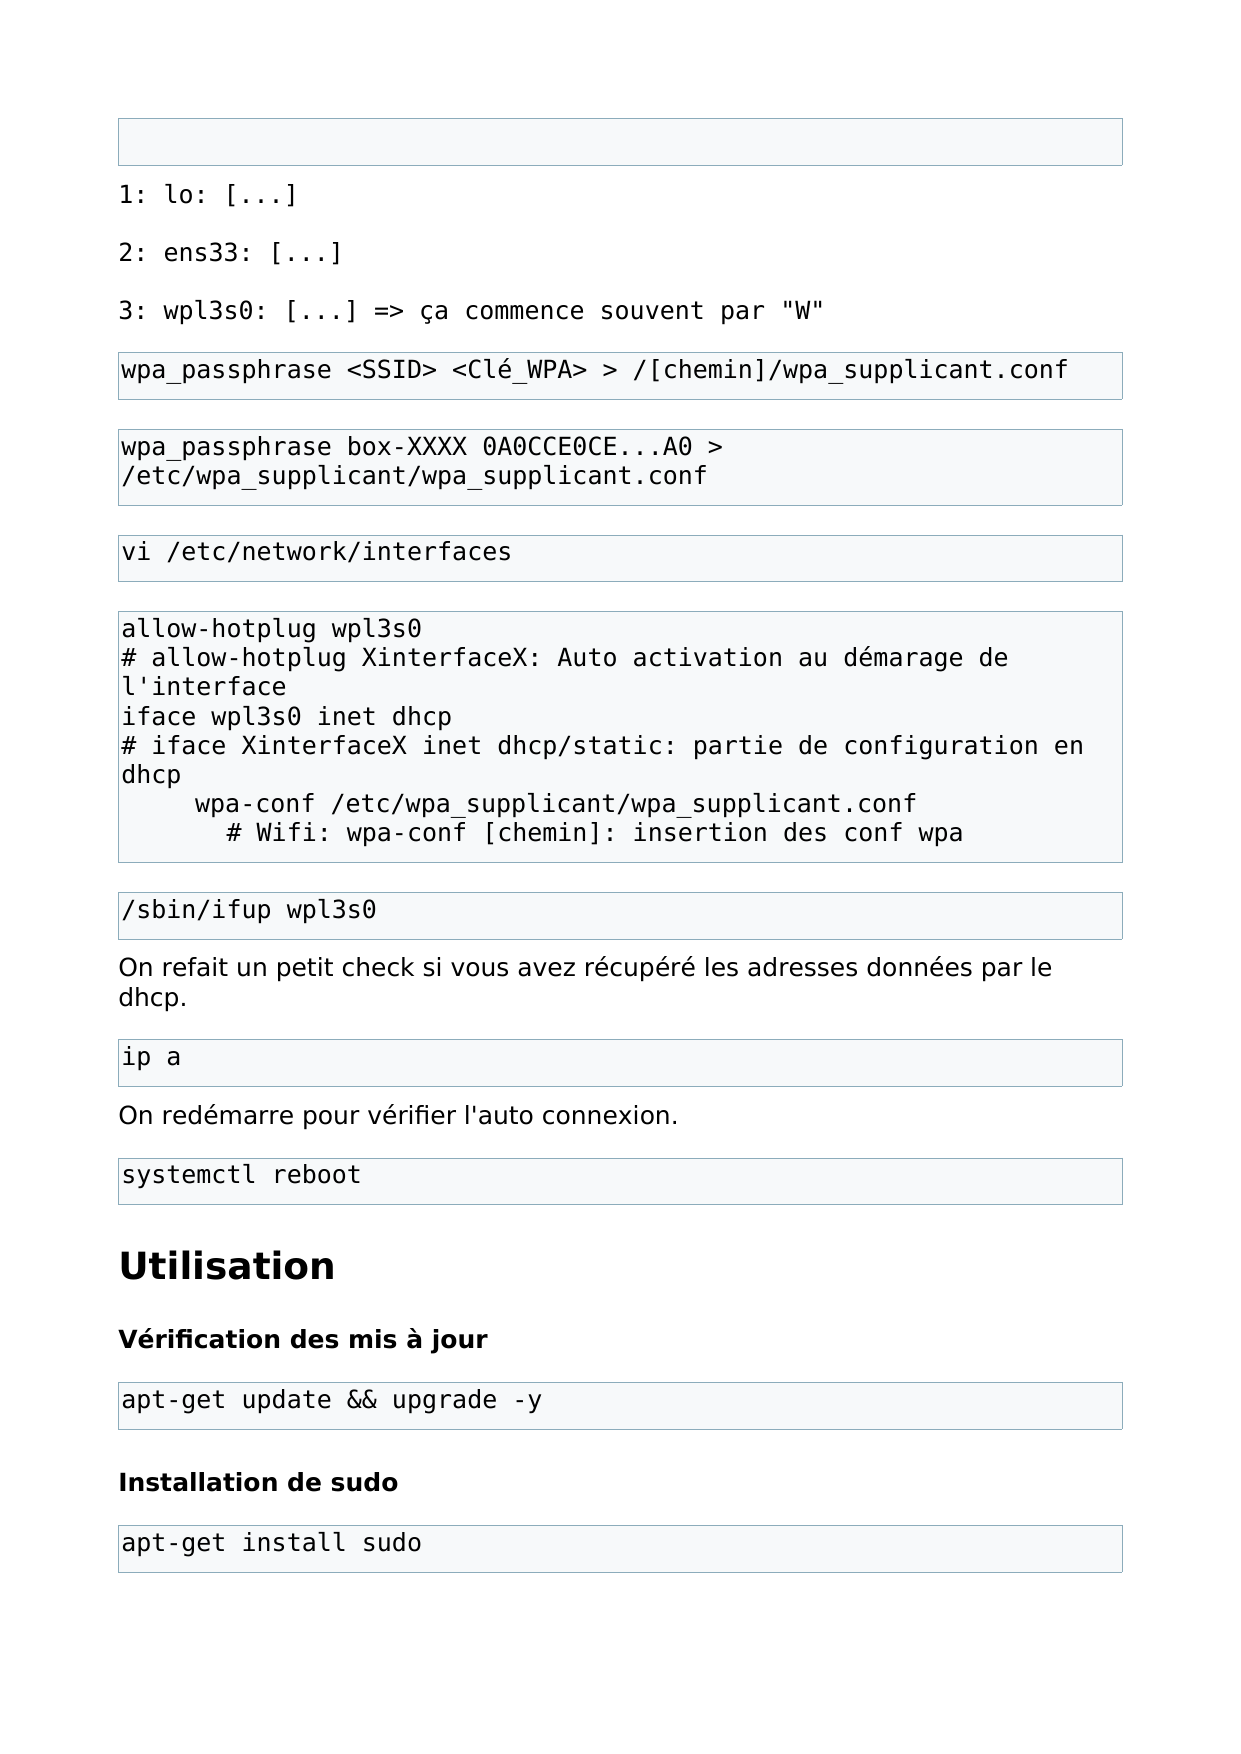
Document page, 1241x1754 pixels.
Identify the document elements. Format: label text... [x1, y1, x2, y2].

table_header apt-get update && upgrade -y [119, 1383, 1122, 1429]
text On redémarre pour vérifier l'auto connexion. [118, 1101, 1122, 1130]
table_header /sbin/ifup wpl3s0 [119, 893, 1122, 939]
table_header ip a [119, 1040, 1122, 1086]
table_header [119, 119, 1122, 165]
table_header wpa_passphrase <SSID> <Clé_WPA> > /[chemin]/wpa_supplicant.conf [119, 353, 1122, 399]
text 1: lo: [...] 2: ens33: [...] 3: wpl3s0: [...] => ça commence souvent par "W" [118, 180, 1122, 326]
table_header vi /etc/network/interfaces [119, 536, 1122, 581]
subtitle Utilisation [118, 1244, 1122, 1288]
table_header apt-get install sudo [119, 1526, 1122, 1572]
subtitle Installation de sudo [118, 1469, 1122, 1498]
table_header systemctl reboot [119, 1159, 1122, 1204]
table_header allow-hotplug wpl3s0 # allow-hotplug XinterfaceX: Auto activation au démarage de l'interface iface wpl3s0 inet dhcp # iface XinterfaceX inet dhcp/static: partie de configuration en dhcp wpa-conf /etc/wpa_supplicant/wpa_supplicant.conf # Wifi: wpa-conf [chemin]: insertion des conf wpa [119, 612, 1122, 862]
table_header wpa_passphrase box-XXXX 0A0CCE0CE...A0 > /etc/wpa_supplicant/wpa_supplicant.conf [119, 430, 1122, 505]
subtitle Vérification des mis à jour [118, 1325, 1122, 1354]
text On refait un petit check si vous avez récupéré les adresses données par le dhcp. [118, 954, 1122, 1012]
